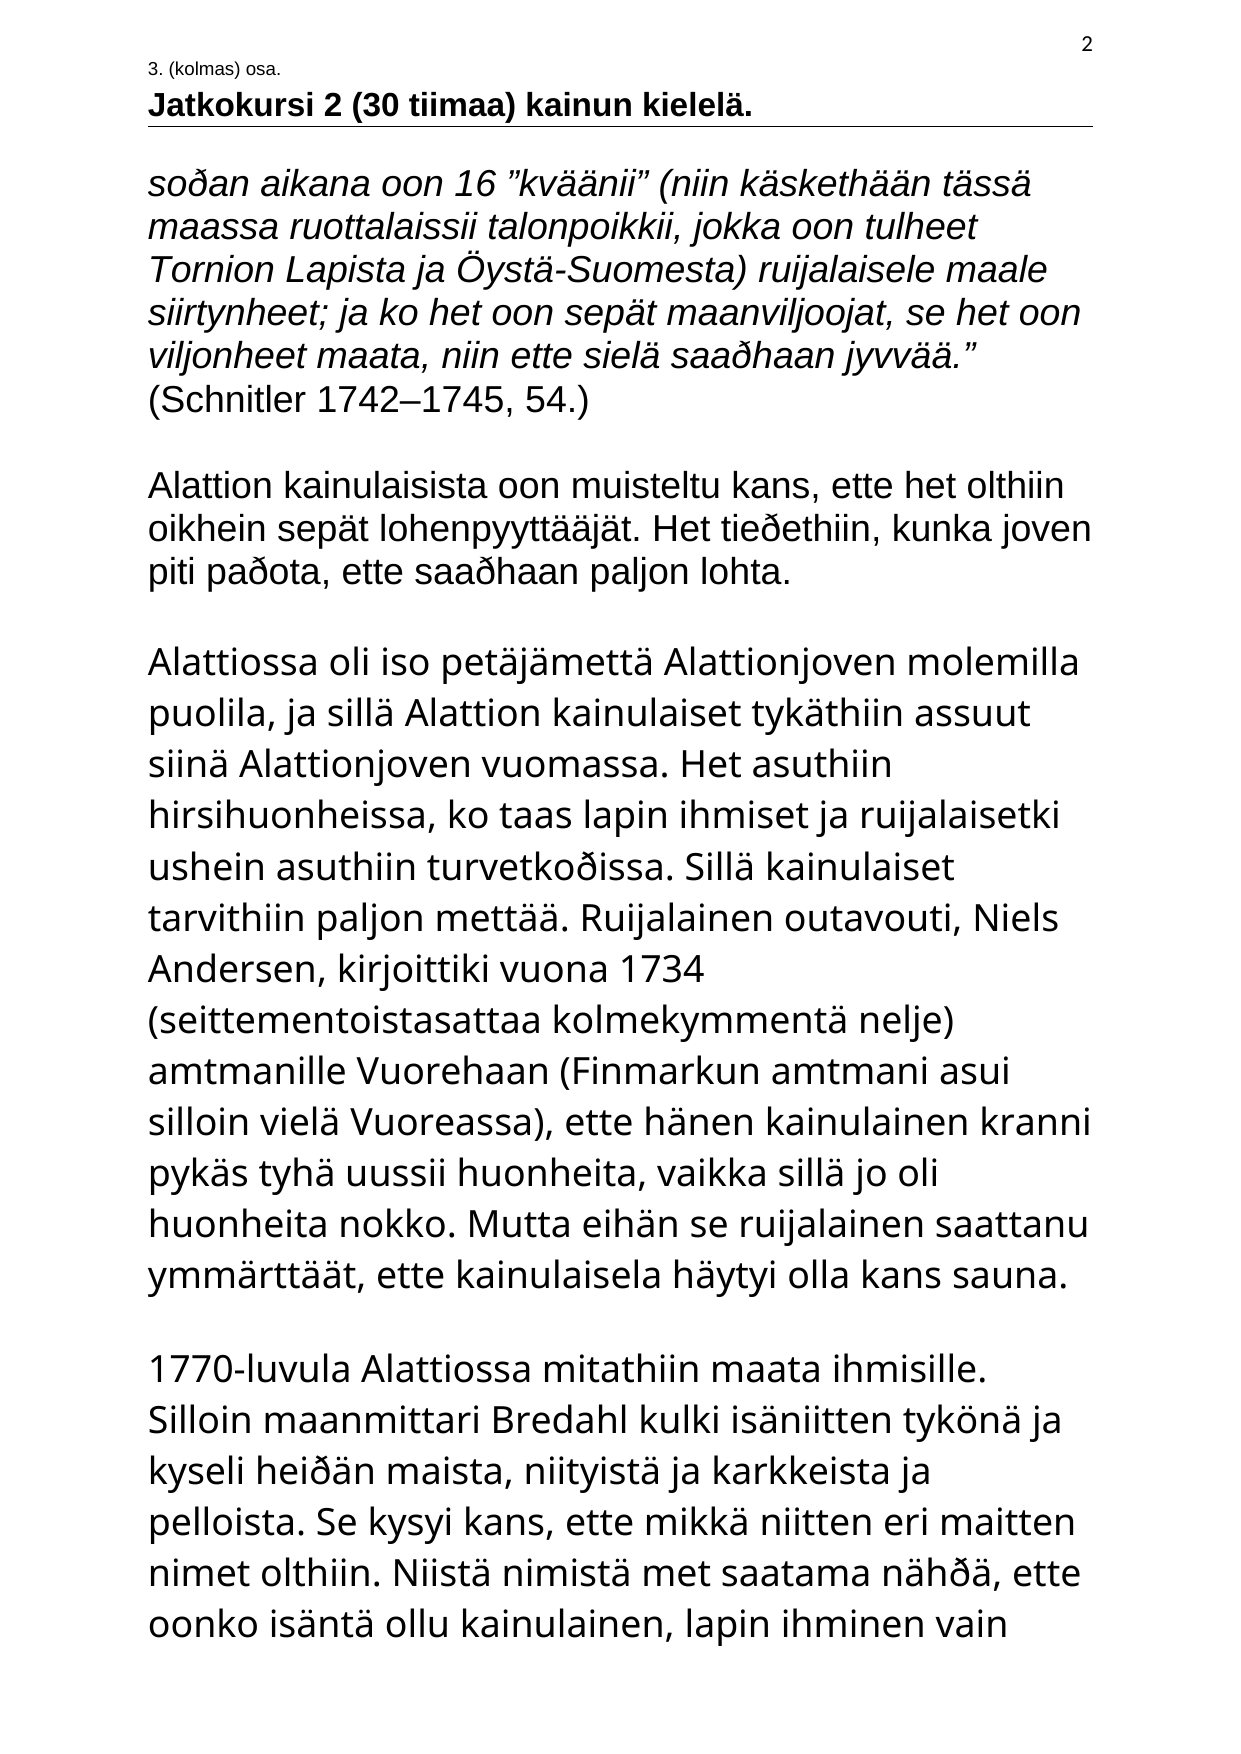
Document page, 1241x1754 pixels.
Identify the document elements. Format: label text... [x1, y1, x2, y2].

text 1770-luvula Alattiossa mitathiin maata ihmisille. Silloin maanmittari Bredahl kulki isäniitten tykönä ja kyseli heiðän maista, niityistä ja karkkeista ja pelloista. Se kysyi kans, ette mikkä niitten eri maitten nimet olthiin. Niistä nimistä met saatama nähðä, ette oonko isäntä ollu kainulainen, lapin ihminen vain [148, 1342, 1093, 1648]
text Alattion kainulaisista oon muisteltu kans, ette het olthiin oikhein sepät lohenpyyttääjät. Het tieðethiin, kunka joven piti paðota, ette saaðhaan paljon lohta. [148, 463, 1093, 592]
text soðan aikana oon 16 ”kväänii” (niin käskethään tässä maassa ruottalaissii talonpoikkii, jokka oon tulheet Tornion Lapista ja Öystä-Suomesta) ruijalaisele maale siirtynheet; ja ko het oon sepät maanviljoojat, se het oon viljonheet maata, niin ette sielä saaðhaan jyvvää.” (Schnitler 1742–1745, 54.) [148, 161, 1093, 420]
text Alattiossa oli iso petäjämettä Alattionjoven molemilla puolila, ja sillä Alattion kainulaiset tykäthiin assuut siinä Alattionjoven vuomassa. Het asuthiin hirsihuonheissa, ko taas lapin ihmiset ja ruijalaisetki ushein asuthiin turvetkoðissa. Sillä kainulaiset tarvithiin paljon mettää. Ruijalainen outavouti, Niels Andersen, kirjoittiki vuona 1734 (seittementoistasattaa kolmekymmentä nelje) amtmanille Vuorehaan (Finmarkun amtmani asui silloin vielä Vuoreassa), ette hänen kainulainen kranni pykäs tyhä uussii huonheita, vaikka sillä jo oli huonheita nokko. Mutta eihän se ruijalainen saattanu ymmärttäät, ette kainulaisela häytyi olla kans sauna. [148, 636, 1093, 1299]
